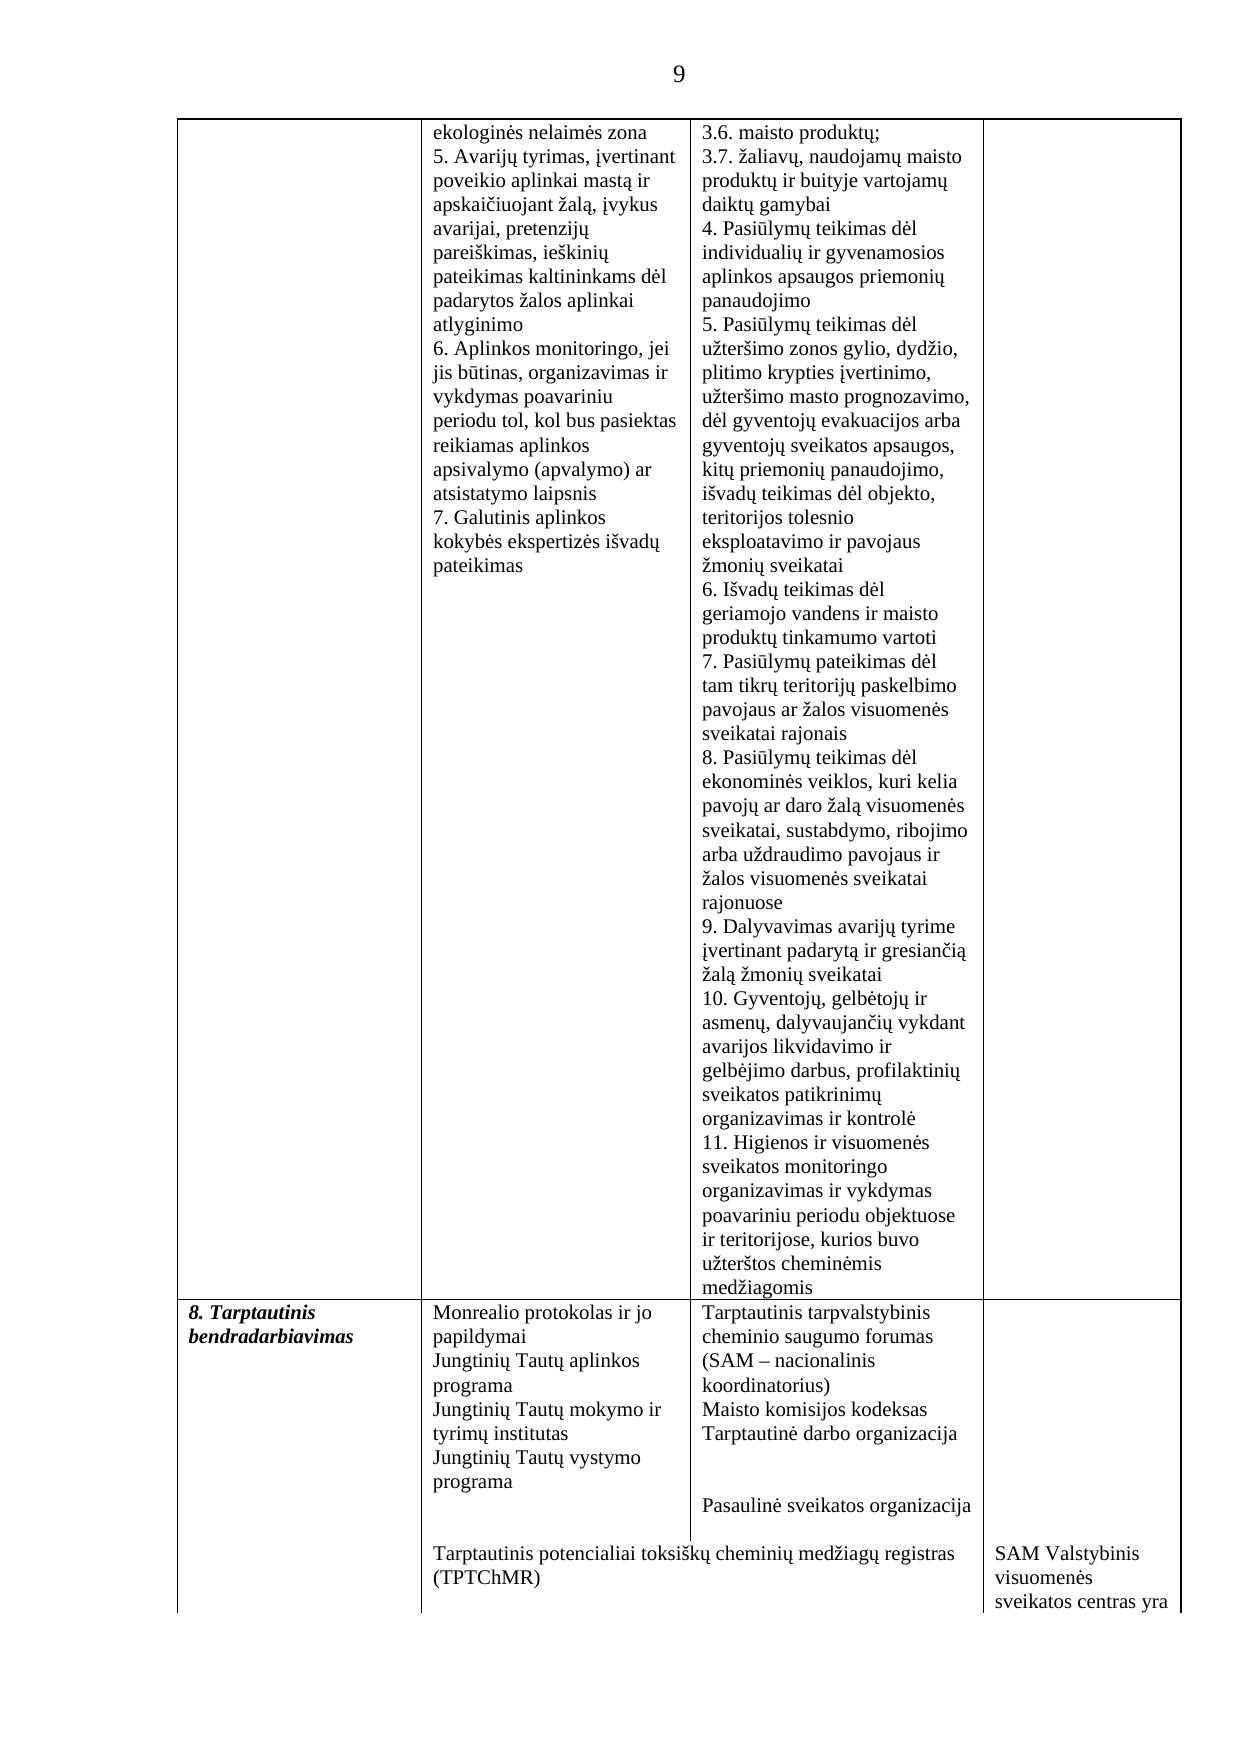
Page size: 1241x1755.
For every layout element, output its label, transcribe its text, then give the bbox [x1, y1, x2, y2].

table_cell 10. Gyventojų, gelbėtojų ir asmenų, dalyvaujančių vykdant avarijos likvidavimo ir gelbėjimo darbus, profilaktinių sveikatos patikrinimų organizavimas ir kontrolė [691, 986, 983, 1130]
table_cell Tarptautinis potencialiai toksiškų cheminių medžiagų registras (TPTChMR) [422, 1541, 983, 1613]
table_cell [422, 986, 690, 1130]
table_cell [422, 914, 690, 986]
table_cell 8. Pasiūlymų teikimas dėl ekonominės veiklos, kuri kelia pavojų ar daro žalą visuomenės sveikatai, sustabdymo, ribojimo arba uždraudimo pavojaus ir žalos visuomenės sveikatai rajonuose [691, 745, 983, 914]
table_cell [422, 649, 690, 745]
table_cell ekologinės nelaimės zona 5. Avarijų tyrimas, įvertinant poveikio aplinkai mastą ir apskaičiuojant žalą, įvykus avarijai, pretenzijų pareiškimas, ieškinių pateikimas kaltininkams dėl padarytos žalos aplinkai atlyginimo 6. Aplinkos monitoringo, jei jis būtinas, organizavimas ir vykdymas poavariniu periodu tol, kol bus pasiektas reikiamas aplinkos apsivalymo (apvalymo) ar atsistatymo laipsnis 7. Galutinis aplinkos kokybės ekspertizės išvadų pateikimas [422, 120, 690, 649]
table_cell [178, 1130, 421, 1299]
table_cell [178, 914, 421, 986]
table_cell 9. Dalyvavimas avarijų tyrime įvertinant padarytą ir gresiančią žalą žmonių sveikatai [691, 914, 983, 986]
table_cell [984, 1517, 1180, 1541]
table_cell 8. Tarptautinis bendradarbiavimas [178, 1300, 421, 1493]
table_cell [178, 745, 421, 914]
table_cell [178, 986, 421, 1130]
table_cell [178, 120, 421, 649]
table_cell [984, 986, 1180, 1130]
table_cell [984, 120, 1180, 649]
table_cell [691, 1517, 983, 1541]
table_cell [178, 1541, 421, 1613]
table_cell [178, 1517, 421, 1541]
table_cell 11. Higienos ir visuomenės sveikatos monitoringo organizavimas ir vykdymas poavariniu periodu objektuose ir teritorijose, kurios buvo užterštos cheminėmis medžiagomis [691, 1130, 983, 1299]
table_cell Pasaulinė sveikatos organizacija [691, 1493, 983, 1517]
table_cell Tarptautinis tarpvalstybinis cheminio saugumo forumas (SAM – nacionalinis koordinatorius) Maisto komisijos kodeksas Tarptautinė darbo organizacija [691, 1300, 983, 1493]
table_cell [422, 745, 690, 914]
table_cell [984, 745, 1180, 914]
table_cell Monrealio protokolas ir jo papildymai Jungtinių Tautų aplinkos programa Jungtinių Tautų mokymo ir tyrimų institutas Jungtinių Tautų vystymo programa [422, 1300, 690, 1493]
table_cell [422, 1517, 690, 1541]
table_cell [422, 1130, 690, 1299]
table_cell 7. Pasiūlymų pateikimas dėl tam tikrų teritorijų paskelbimo pavojaus ar žalos visuomenės sveikatai rajonais [691, 649, 983, 745]
table_cell [984, 914, 1180, 986]
table_cell [984, 1130, 1180, 1299]
table_cell [984, 649, 1180, 745]
table_cell [178, 649, 421, 745]
table_cell [178, 1493, 421, 1517]
table_cell 3.6. maisto produktų; 3.7. žaliavų, naudojamų maisto produktų ir buityje vartojamų daiktų gamybai 4. Pasiūlymų teikimas dėl individualių ir gyvenamosios aplinkos apsaugos priemonių panaudojimo 5. Pasiūlymų teikimas dėl užteršimo zonos gylio, dydžio, plitimo krypties įvertinimo, užteršimo masto prognozavimo, dėl gyventojų evakuacijos arba gyventojų sveikatos apsaugos, kitų priemonių panaudojimo, išvadų teikimas dėl objekto, teritorijos tolesnio eksploatavimo ir pavojaus žmonių sveikatai 6. Išvadų teikimas dėl geriamojo vandens ir maisto produktų tinkamumo vartoti [691, 120, 983, 649]
table_cell [984, 1300, 1180, 1493]
table_cell [984, 1493, 1180, 1517]
table_cell SAM Valstybinis visuomenės sveikatos centras yra [984, 1541, 1180, 1613]
table_cell [422, 1493, 690, 1517]
